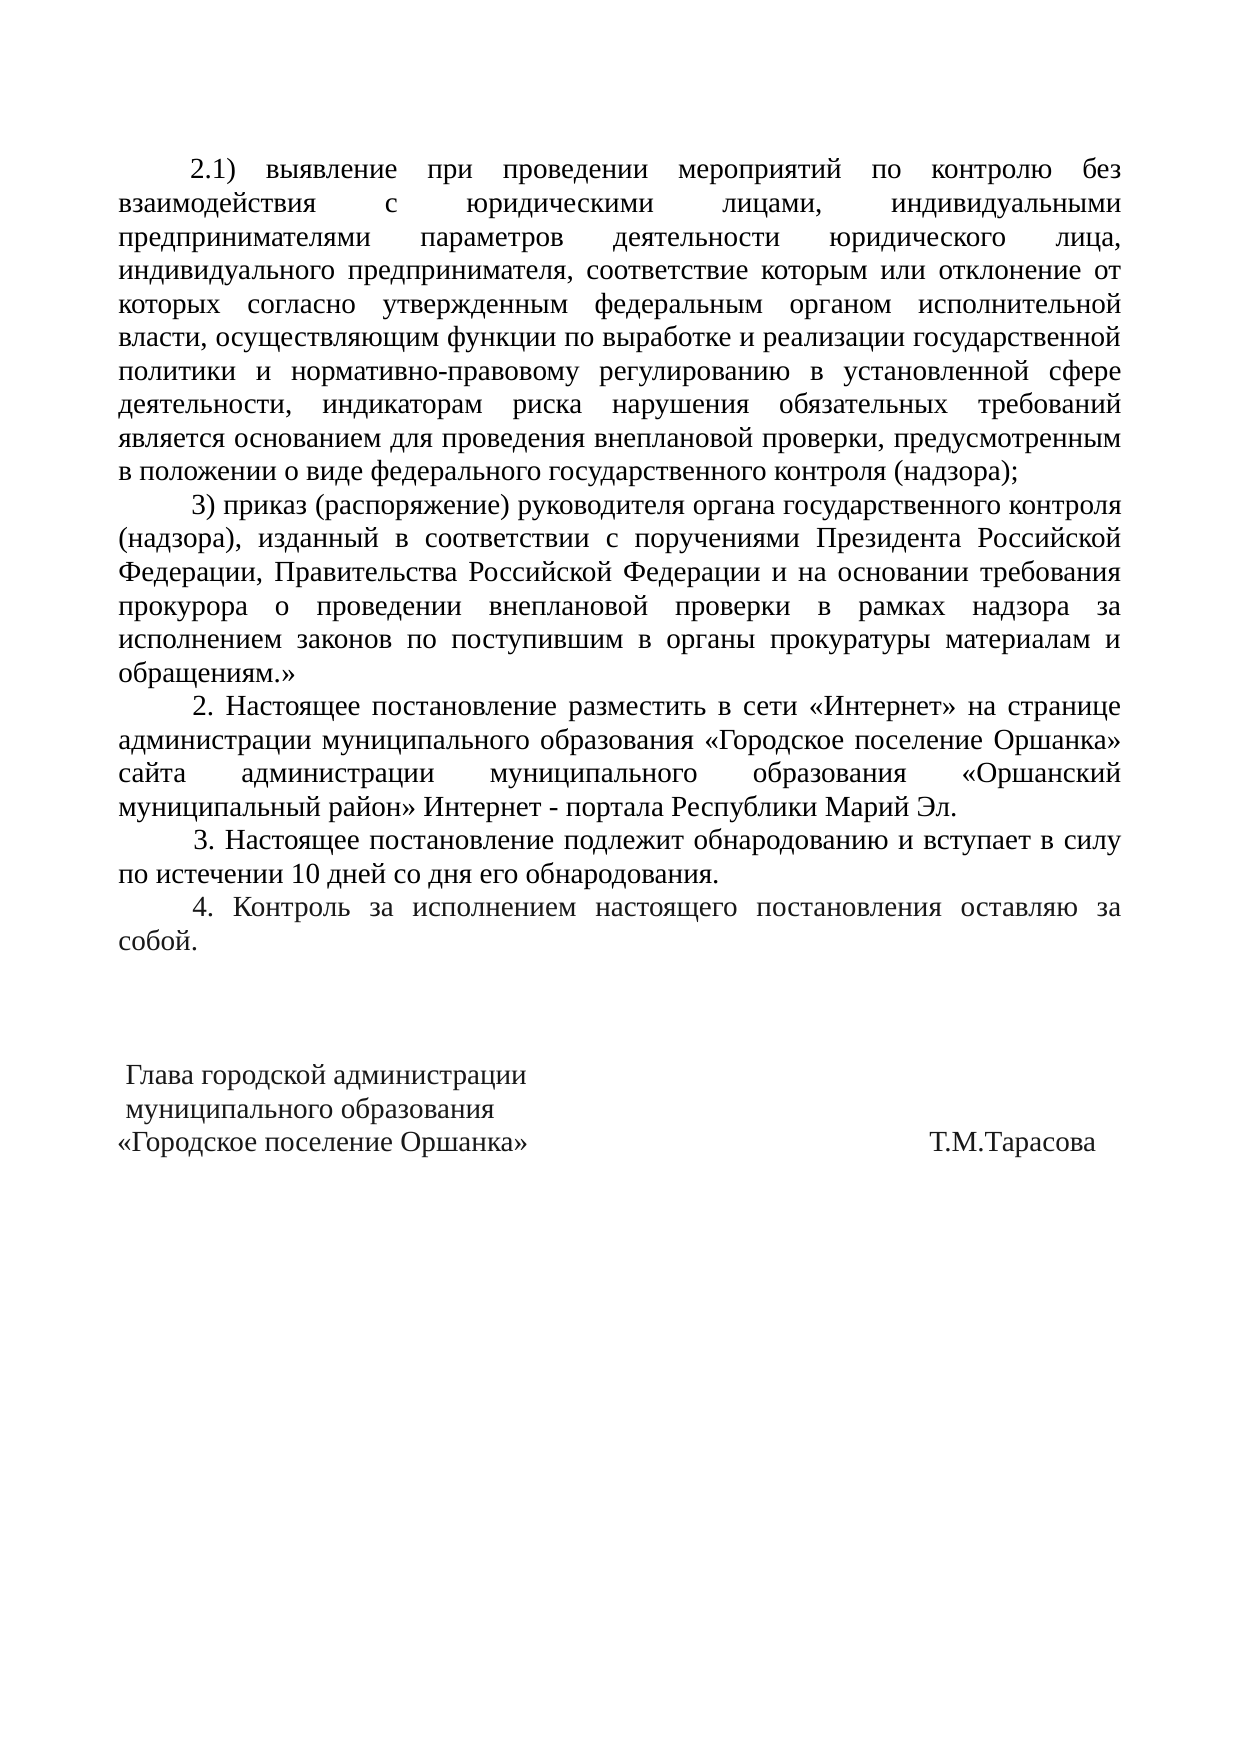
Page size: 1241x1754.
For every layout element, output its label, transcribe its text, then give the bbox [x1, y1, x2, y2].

text муниципального образования [118, 1091, 1122, 1124]
text «Городское поселение Оршанка» Т.М.Тарасова [117, 1124, 1122, 1158]
text 3. Настоящее постановление подлежит обнародованию и вступает в силу по истечении 10 дней со дня его обнародования. [118, 822, 1122, 889]
text 2.1) выявление при проведении мероприятий по контролю без взаимодействия с юридическими лицами, индивидуальными предпринимателями параметров деятельности юридического лица, индивидуального предпринимателя, соответствие которым или отклонение от которых согласно утвержденным федеральным органом исполнительной власти, осуществляющим функции по выработке и реализации государственной политики и нормативно-правовому регулированию в установленной сфере деятельности, индикаторам риска нарушения обязательных требований является основанием для проведения внеплановой проверки, предусмотренным в положении о виде федерального государственного контроля (надзора); [118, 152, 1122, 487]
text 3) приказ (распоряжение) руководителя органа государственного контроля (надзора), изданный в соответствии с поручениями Президента Российской Федерации, Правительства Российской Федерации и на основании требования прокурора о проведении внеплановой проверки в рамках надзора за исполнением законов по поступившим в органы прокуратуры материалам и обращениям.» [118, 487, 1122, 688]
text Глава городской администрации [118, 1057, 1122, 1091]
text 2. Настоящее постановление разместить в сети «Интернет» на странице администрации муниципального образования «Городское поселение Оршанка» сайта администрации муниципального образования «Оршанский муниципальный район» Интернет - портала Республики Марий Эл. [118, 688, 1122, 822]
text 4. Контроль за исполнением настоящего постановления оставляю за собой. [118, 889, 1122, 957]
